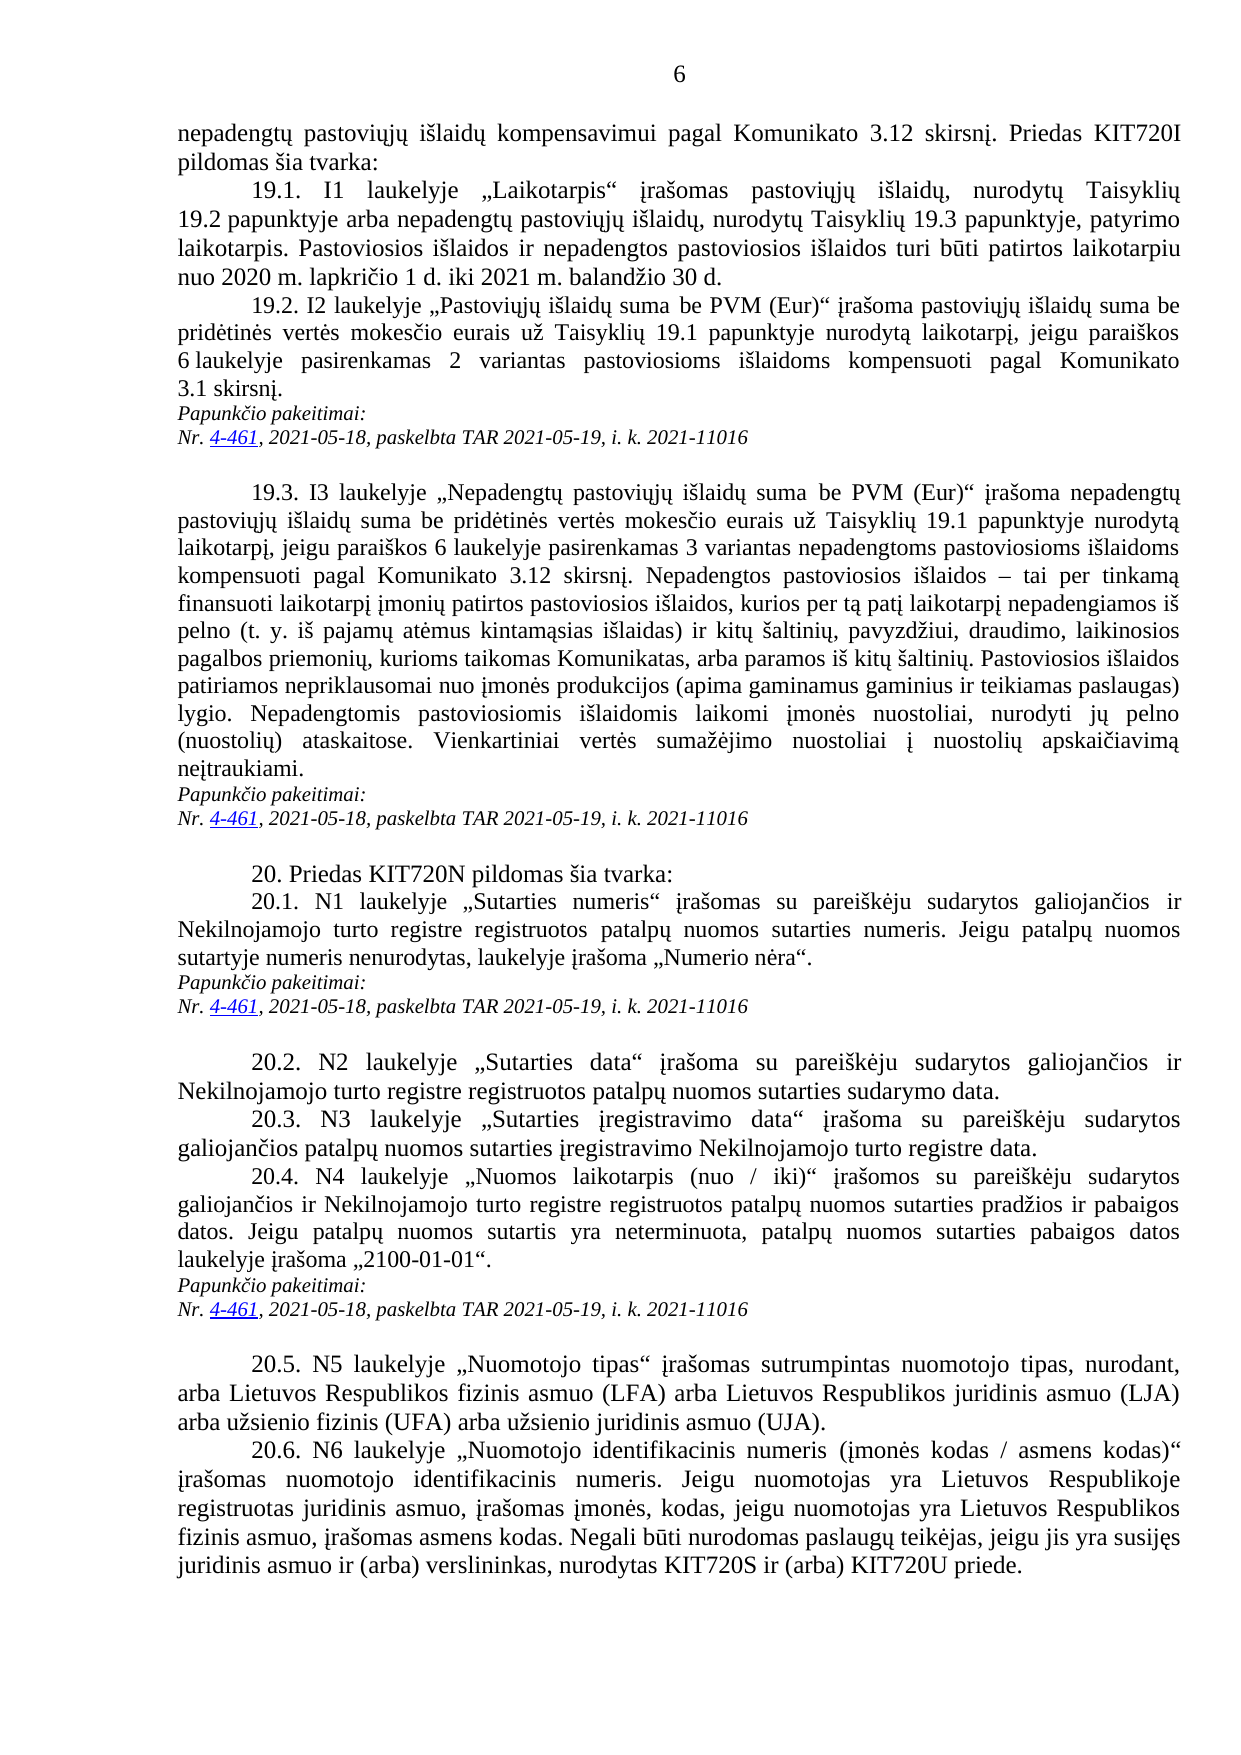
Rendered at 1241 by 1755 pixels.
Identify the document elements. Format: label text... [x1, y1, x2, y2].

text 20. Priedas KIT720N pildomas šia tvarka: [177, 859, 1181, 887]
text Papunkčio pakeitimai: [177, 401, 1181, 425]
text 20.5. N5 laukelyje „Nuomotojo tipas“ įrašomas sutrumpintas nuomotojo tipas, nurodant, arba Lietuvos Respublikos fizinis asmuo (LFA) arba Lietuvos Respublikos juridinis asmuo (LJA) arba užsienio fizinis (UFA) arba užsienio juridinis asmuo (UJA). [177, 1349, 1181, 1436]
text 20.1. N1 laukelyje „Sutarties numeris“ įrašomas su pareiškėju sudarytos galiojančios ir Nekilnojamojo turto registre registruotos patalpų nuomos sutarties numeris. Jeigu patalpų nuomos sutartyje numeris nenurodytas, laukelyje įrašoma „Numerio nėra“. [177, 887, 1181, 970]
text 20.4. N4 laukelyje „Nuomos laikotarpis (nuo / iki)“ įrašomos su pareiškėju sudarytos galiojančios ir Nekilnojamojo turto registre registruotos patalpų nuomos sutarties pradžios ir pabaigos datos. Jeigu patalpų nuomos sutartis yra neterminuota, patalpų nuomos sutarties pabaigos datos laukelyje įrašoma „2100-01-01“. [177, 1162, 1181, 1272]
text 20.6. N6 laukelyje „Nuomotojo identifikacinis numeris (įmonės kodas / asmens kodas)“ įrašomas nuomotojo identifikacinis numeris. Jeigu nuomotojas yra Lietuvos Respublikoje registruotas juridinis asmuo, įrašomas įmonės, kodas, jeigu nuomotojas yra Lietuvos Respublikos fizinis asmuo, įrašomas asmens kodas. Negali būti nurodomas paslaugų teikėjas, jeigu jis yra susijęs juridinis asmuo ir (arba) verslininkas, nurodytas KIT720S ir (arba) KIT720U priede. [177, 1436, 1181, 1579]
text nepadengtų pastoviųjų išlaidų kompensavimui pagal Komunikato 3.12 skirsnį. Priedas KIT720I pildomas šia tvarka: [177, 118, 1181, 176]
text Papunkčio pakeitimai: [177, 970, 1181, 994]
text Nr. 4-461, 2021-05-18, paskelbta TAR 2021-05-19, i. k. 2021-11016 [177, 425, 1181, 449]
text Papunkčio pakeitimai: [177, 1272, 1181, 1297]
text Nr. 4-461, 2021-05-18, paskelbta TAR 2021-05-19, i. k. 2021-11016 [177, 994, 1181, 1018]
text Nr. 4-461, 2021-05-18, paskelbta TAR 2021-05-19, i. k. 2021-11016 [177, 806, 1181, 830]
text Papunkčio pakeitimai: [177, 782, 1181, 806]
text Nr. 4-461, 2021-05-18, paskelbta TAR 2021-05-19, i. k. 2021-11016 [177, 1297, 1181, 1321]
text 19.2. I2 laukelyje „Pastoviųjų išlaidų suma be PVM (Eur)“ įrašoma pastoviųjų išlaidų suma be pridėtinės vertės mokesčio eurais už Taisyklių 19.1 papunktyje nurodytą laikotarpį, jeigu paraiškos 6 laukelyje pasirenkamas 2 variantas pastoviosioms išlaidoms kompensuoti pagal Komunikato 3.1 skirsnį. [177, 291, 1181, 401]
text 19.1. I1 laukelyje „Laikotarpis“ įrašomas pastoviųjų išlaidų, nurodytų Taisyklių 19.2 papunktyje arba nepadengtų pastoviųjų išlaidų, nurodytų Taisyklių 19.3 papunktyje, patyrimo laikotarpis. Pastoviosios išlaidos ir nepadengtos pastoviosios išlaidos turi būti patirtos laikotarpiu nuo 2020 m. lapkričio 1 d. iki 2021 m. balandžio 30 d. [177, 176, 1181, 291]
text 20.2. N2 laukelyje „Sutarties data“ įrašoma su pareiškėju sudarytos galiojančios ir Nekilnojamojo turto registre registruotos patalpų nuomos sutarties sudarymo data. [177, 1047, 1181, 1104]
text 19.3. I3 laukelyje „Nepadengtų pastoviųjų išlaidų suma be PVM (Eur)“ įrašoma nepadengtų pastoviųjų išlaidų suma be pridėtinės vertės mokesčio eurais už Taisyklių 19.1 papunktyje nurodytą laikotarpį, jeigu paraiškos 6 laukelyje pasirenkamas 3 variantas nepadengtoms pastoviosioms išlaidoms kompensuoti pagal Komunikato 3.12 skirsnį. Nepadengtos pastoviosios išlaidos – tai per tinkamą finansuoti laikotarpį įmonių patirtos pastoviosios išlaidos, kurios per tą patį laikotarpį nepadengiamos iš pelno (t. y. iš pajamų atėmus kintamąsias išlaidas) ir kitų šaltinių, pavyzdžiui, draudimo, laikinosios pagalbos priemonių, kurioms taikomas Komunikatas, arba paramos iš kitų šaltinių. Pastoviosios išlaidos patiriamos nepriklausomai nuo įmonės produkcijos (apima gaminamus gaminius ir teikiamas paslaugas) lygio. Nepadengtomis pastoviosiomis išlaidomis laikomi įmonės nuostoliai, nurodyti jų pelno (nuostolių) ataskaitose. Vienkartiniai vertės sumažėjimo nuostoliai į nuostolių apskaičiavimą neįtraukiami. [177, 478, 1181, 782]
text 20.3. N3 laukelyje „Sutarties įregistravimo data“ įrašoma su pareiškėju sudarytos galiojančios patalpų nuomos sutarties įregistravimo Nekilnojamojo turto registre data. [177, 1104, 1181, 1162]
